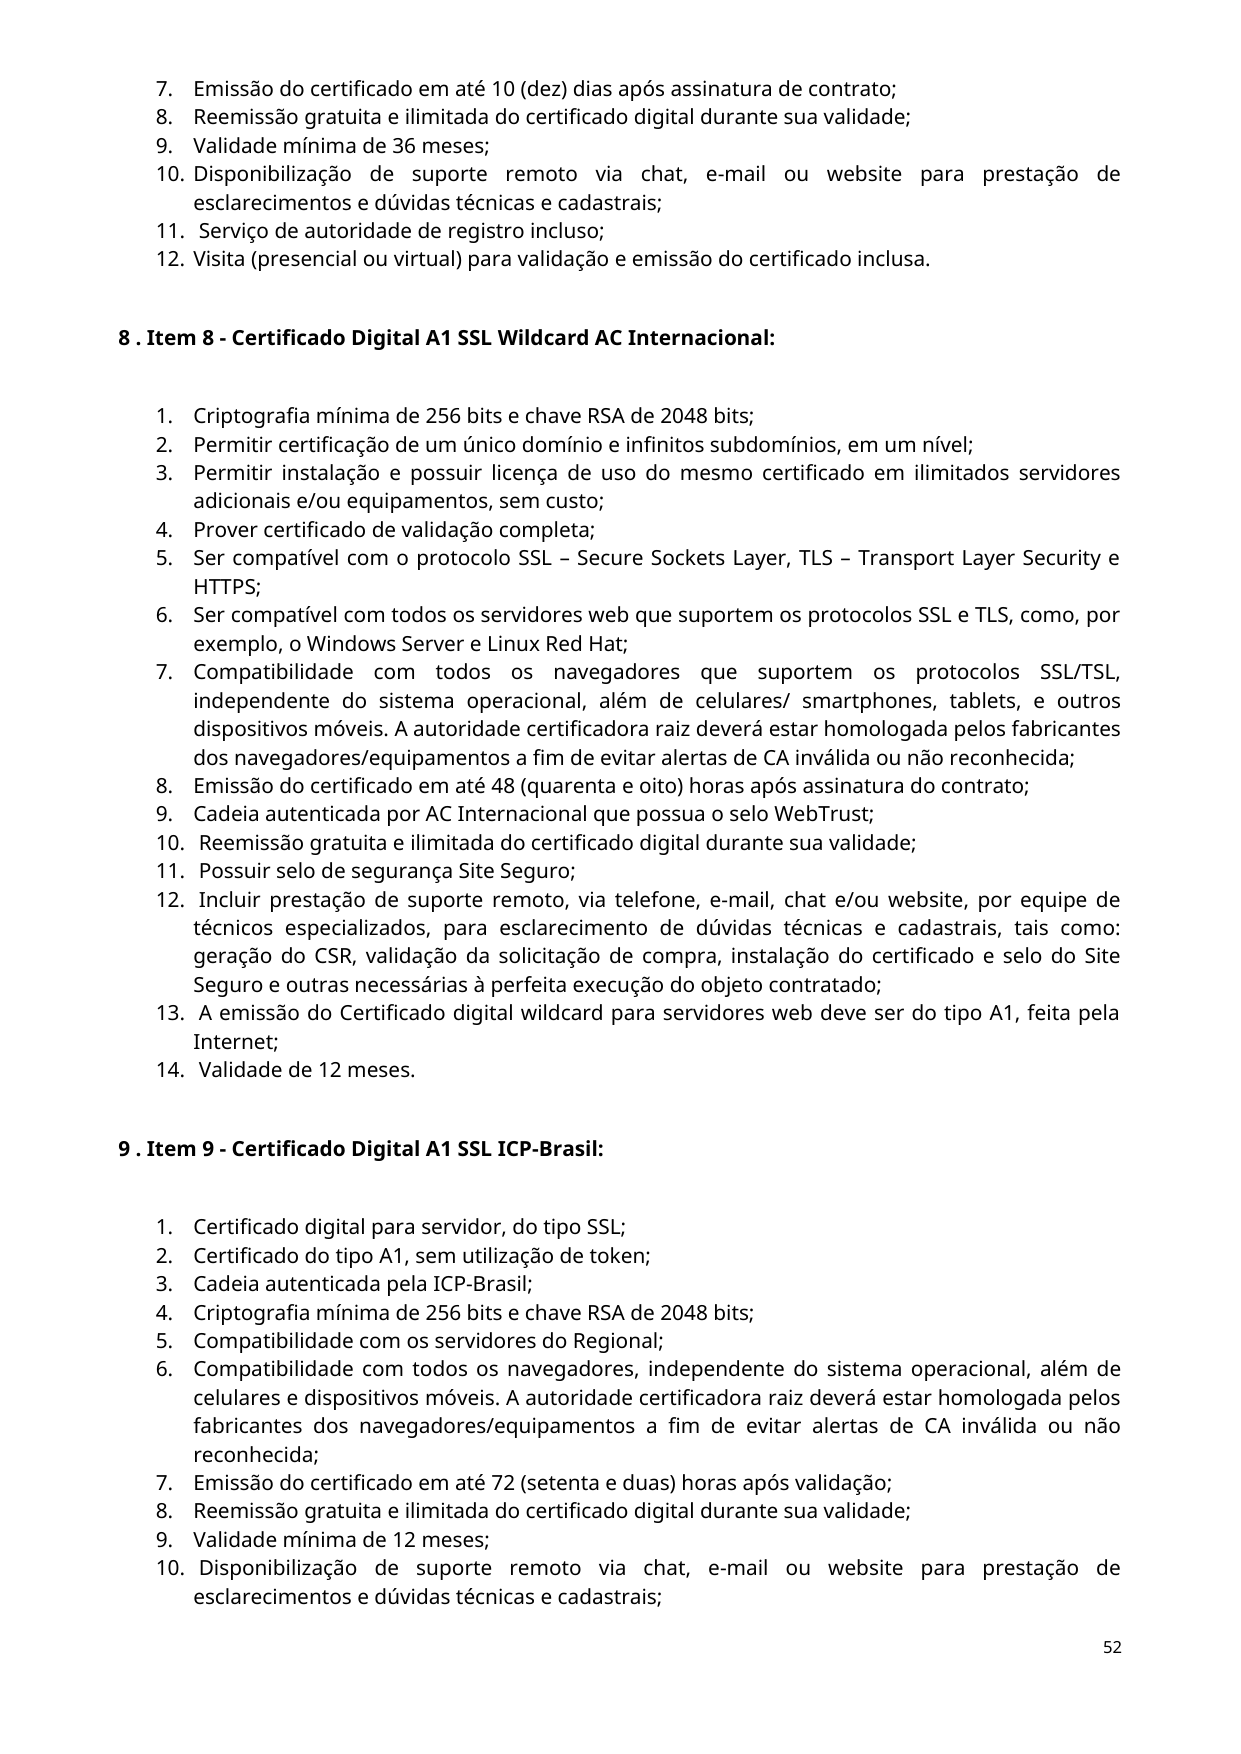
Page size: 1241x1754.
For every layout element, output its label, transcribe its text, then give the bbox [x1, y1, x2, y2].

list Possuir selo de segurança Site Seguro; [156, 856, 1122, 885]
list Reemissão gratuita e ilimitada do certificado digital durante sua validade; [156, 1497, 1122, 1525]
list Permitir instalação e possuir licença de uso do mesmo certificado em ilimitados servidores adicionais e/ou equipamentos, sem custo; [156, 458, 1122, 515]
list Emissão do certificado em até 10 (dez) dias após assinatura de contrato; [156, 74, 1122, 102]
list Validade mínima de 36 meses; [156, 131, 1122, 159]
list Disponibilização de suporte remoto via chat, e-mail ou website para prestação de esclarecimentos e dúvidas técnicas e cadastrais; [156, 1553, 1122, 1610]
list A emissão do Certificado digital wildcard para servidores web deve ser do tipo A1, feita pela Internet; [156, 998, 1122, 1055]
list Visita (presencial ou virtual) para validação e emissão do certificado inclusa. [156, 244, 1122, 273]
list Criptografia mínima de 256 bits e chave RSA de 2048 bits; [156, 401, 1122, 430]
list Permitir certificação de um único domínio e infinitos subdomínios, em um nível; [156, 430, 1122, 458]
list Cadeia autenticada pela ICP-Brasil; [156, 1269, 1122, 1298]
list Certificado do tipo A1, sem utilização de token; [156, 1241, 1122, 1269]
list Validade mínima de 12 meses; [156, 1525, 1122, 1553]
list Reemissão gratuita e ilimitada do certificado digital durante sua validade; [156, 102, 1122, 131]
list Disponibilização de suporte remoto via chat, e-mail ou website para prestação de esclarecimentos e dúvidas técnicas e cadastrais; [156, 159, 1122, 216]
text 9 . Item 9 - Certificado Digital A1 SSL ICP-Brasil: [118, 1134, 1122, 1162]
list Emissão do certificado em até 72 (setenta e duas) horas após validação; [156, 1468, 1122, 1497]
list Compatibilidade com todos os navegadores, independente do sistema operacional, além de celulares e dispositivos móveis. A autoridade certificadora raiz deverá estar homologada pelos fabricantes dos navegadores/equipamentos a fim de evitar alertas de CA inválida ou não reconhecida; [156, 1354, 1122, 1468]
list Ser compatível com o protocolo SSL – Secure Sockets Layer, TLS – Transport Layer Security e HTTPS; [156, 543, 1122, 600]
text 8 . Item 8 - Certificado Digital A1 SSL Wildcard AC Internacional: [118, 323, 1122, 351]
list Certificado digital para servidor, do tipo SSL; [156, 1212, 1122, 1241]
list Serviço de autoridade de registro incluso; [156, 216, 1122, 244]
list Ser compatível com todos os servidores web que suportem os protocolos SSL e TLS, como, por exemplo, o Windows Server e Linux Red Hat; [156, 600, 1122, 657]
list Compatibilidade com todos os navegadores que suportem os protocolos SSL/TSL, independente do sistema operacional, além de celulares/ smartphones, tablets, e outros dispositivos móveis. A autoridade certificadora raiz deverá estar homologada pelos fabricantes dos navegadores/equipamentos a fim de evitar alertas de CA inválida ou não reconhecida; [156, 657, 1122, 771]
list Criptografia mínima de 256 bits e chave RSA de 2048 bits; [156, 1298, 1122, 1326]
list Emissão do certificado em até 48 (quarenta e oito) horas após assinatura do contrato; [156, 771, 1122, 799]
list Incluir prestação de suporte remoto, via telefone, e-mail, chat e/ou website, por equipe de técnicos especializados, para esclarecimento de dúvidas técnicas e cadastrais, tais como: geração do CSR, validação da solicitação de compra, instalação do certificado e selo do Site Seguro e outras necessárias à perfeita execução do objeto contratado; [156, 885, 1122, 998]
list Cadeia autenticada por AC Internacional que possua o selo WebTrust; [156, 799, 1122, 828]
list Validade de 12 meses. [156, 1055, 1122, 1084]
list Prover certificado de validação completa; [156, 515, 1122, 543]
list Reemissão gratuita e ilimitada do certificado digital durante sua validade; [156, 828, 1122, 856]
list Compatibilidade com os servidores do Regional; [156, 1326, 1122, 1354]
